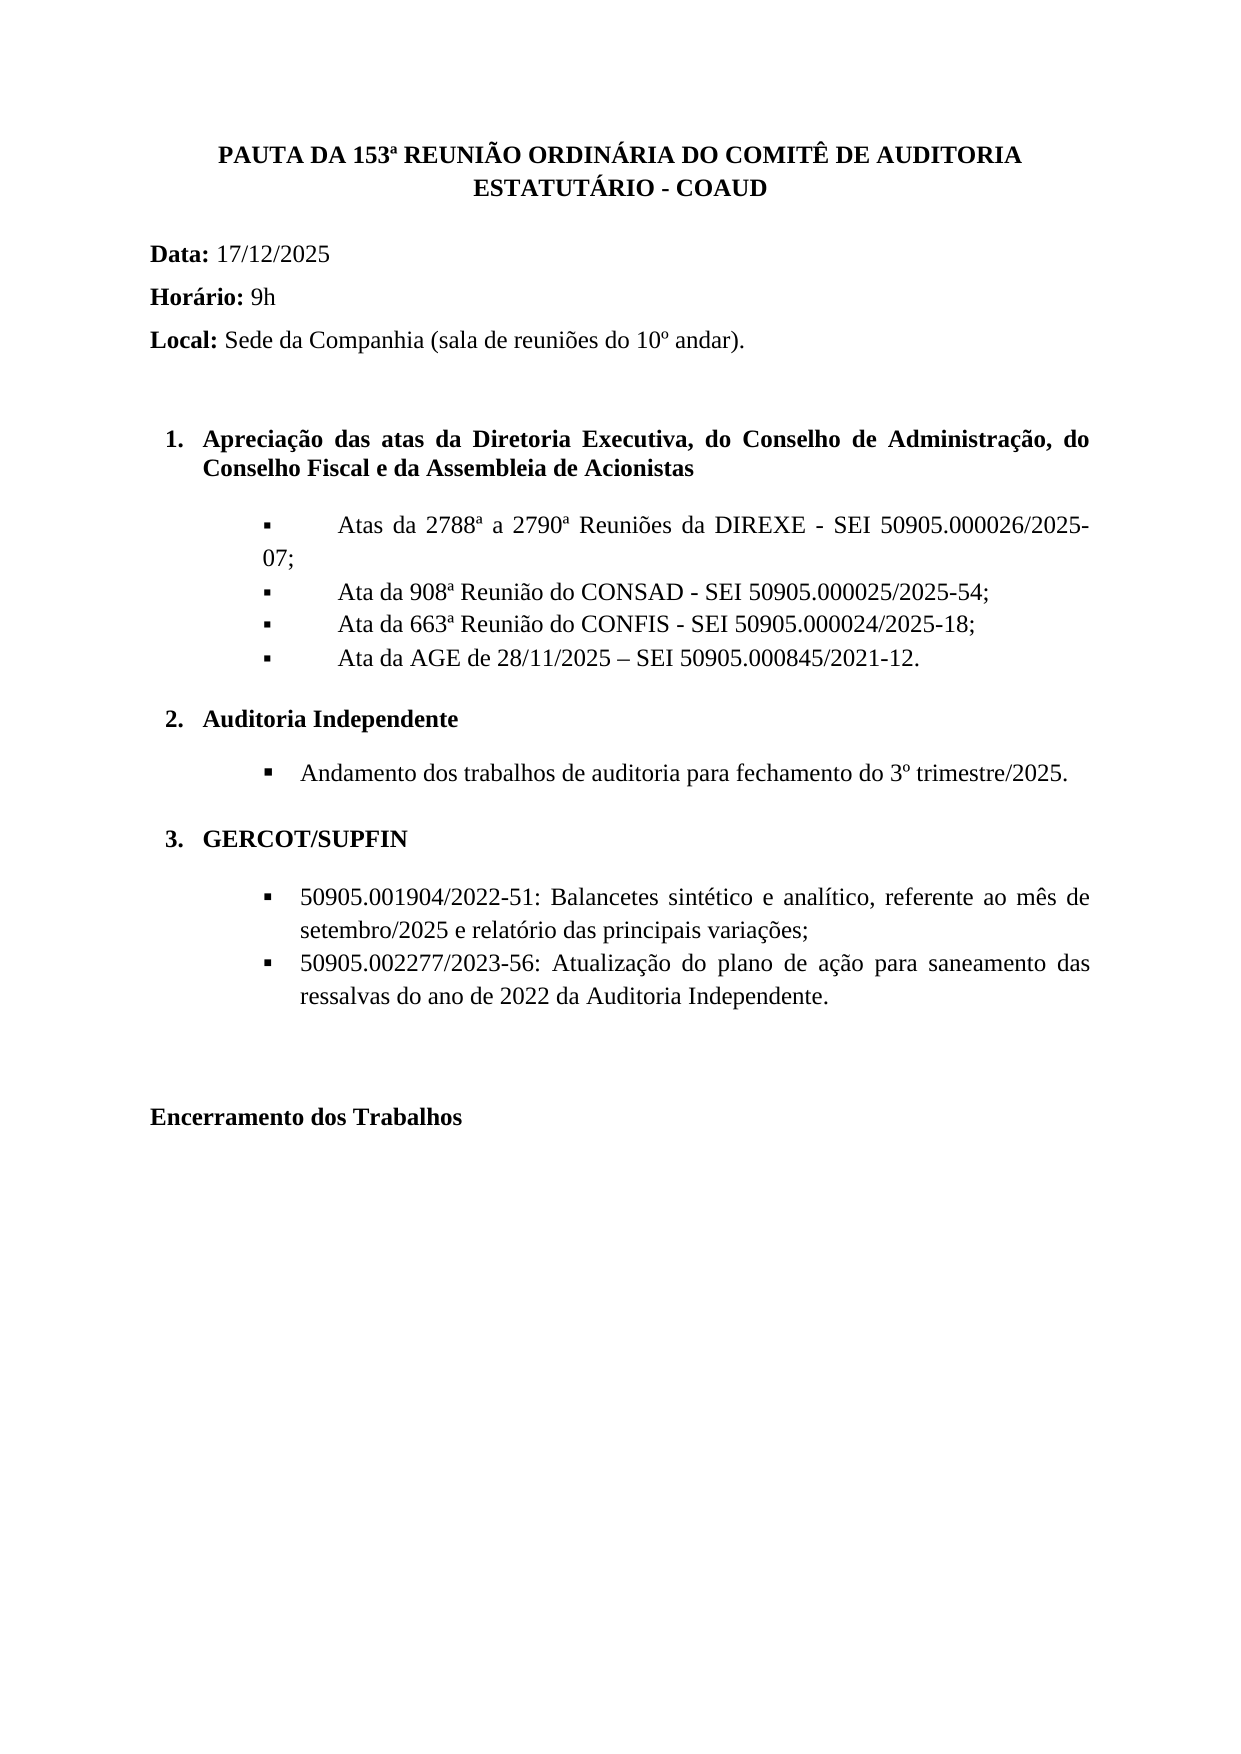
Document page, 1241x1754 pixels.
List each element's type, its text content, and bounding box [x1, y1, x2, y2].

list Ata da 663ª Reunião do CONFIS - SEI 50905.000024/2025-18; [262, 609, 1091, 638]
list Auditoria Independente [165, 704, 1091, 733]
text Horário: 9h [150, 282, 1091, 311]
list Ata da AGE de 28/11/2025 – SEI 50905.000845/2021-12. [262, 643, 1091, 671]
text Local: Sede da Companhia (sala de reuniões do 10º andar). [150, 325, 1085, 354]
list 50905.002277/2023-56: Atualização do plano de ação para saneamento das ressalvas do ano de 2022 da Auditoria Independente. [262, 948, 1091, 1009]
list GERCOT/SUPFIN [165, 824, 1091, 853]
list 50905.001904/2022-51: Balancetes sintético e analítico, referente ao mês de setembro/2025 e relatório das principais variações; [262, 882, 1091, 943]
text PAUTA DA 153ª REUNIÃO ORDINÁRIA DO COMITÊ DE AUDITORIA ESTATUTÁRIO - COAUD [150, 140, 1091, 202]
list Atas da 2788ª a 2790ª Reuniões da DIREXE - SEI 50905.000026/2025-07; [262, 511, 1091, 572]
list Apreciação das atas da Diretoria Executiva, do Conselho de Administração, do Conselho Fiscal e da Assembleia de Acionistas [165, 424, 1091, 482]
list Andamento dos trabalhos de auditoria para fechamento do 3º trimestre/2025. [262, 758, 1091, 787]
text Encerramento dos Trabalhos [150, 1102, 1091, 1131]
text Data: 17/12/2025 [150, 239, 1091, 268]
list Ata da 908ª Reunião do CONSAD - SEI 50905.000025/2025-54; [262, 577, 1091, 605]
